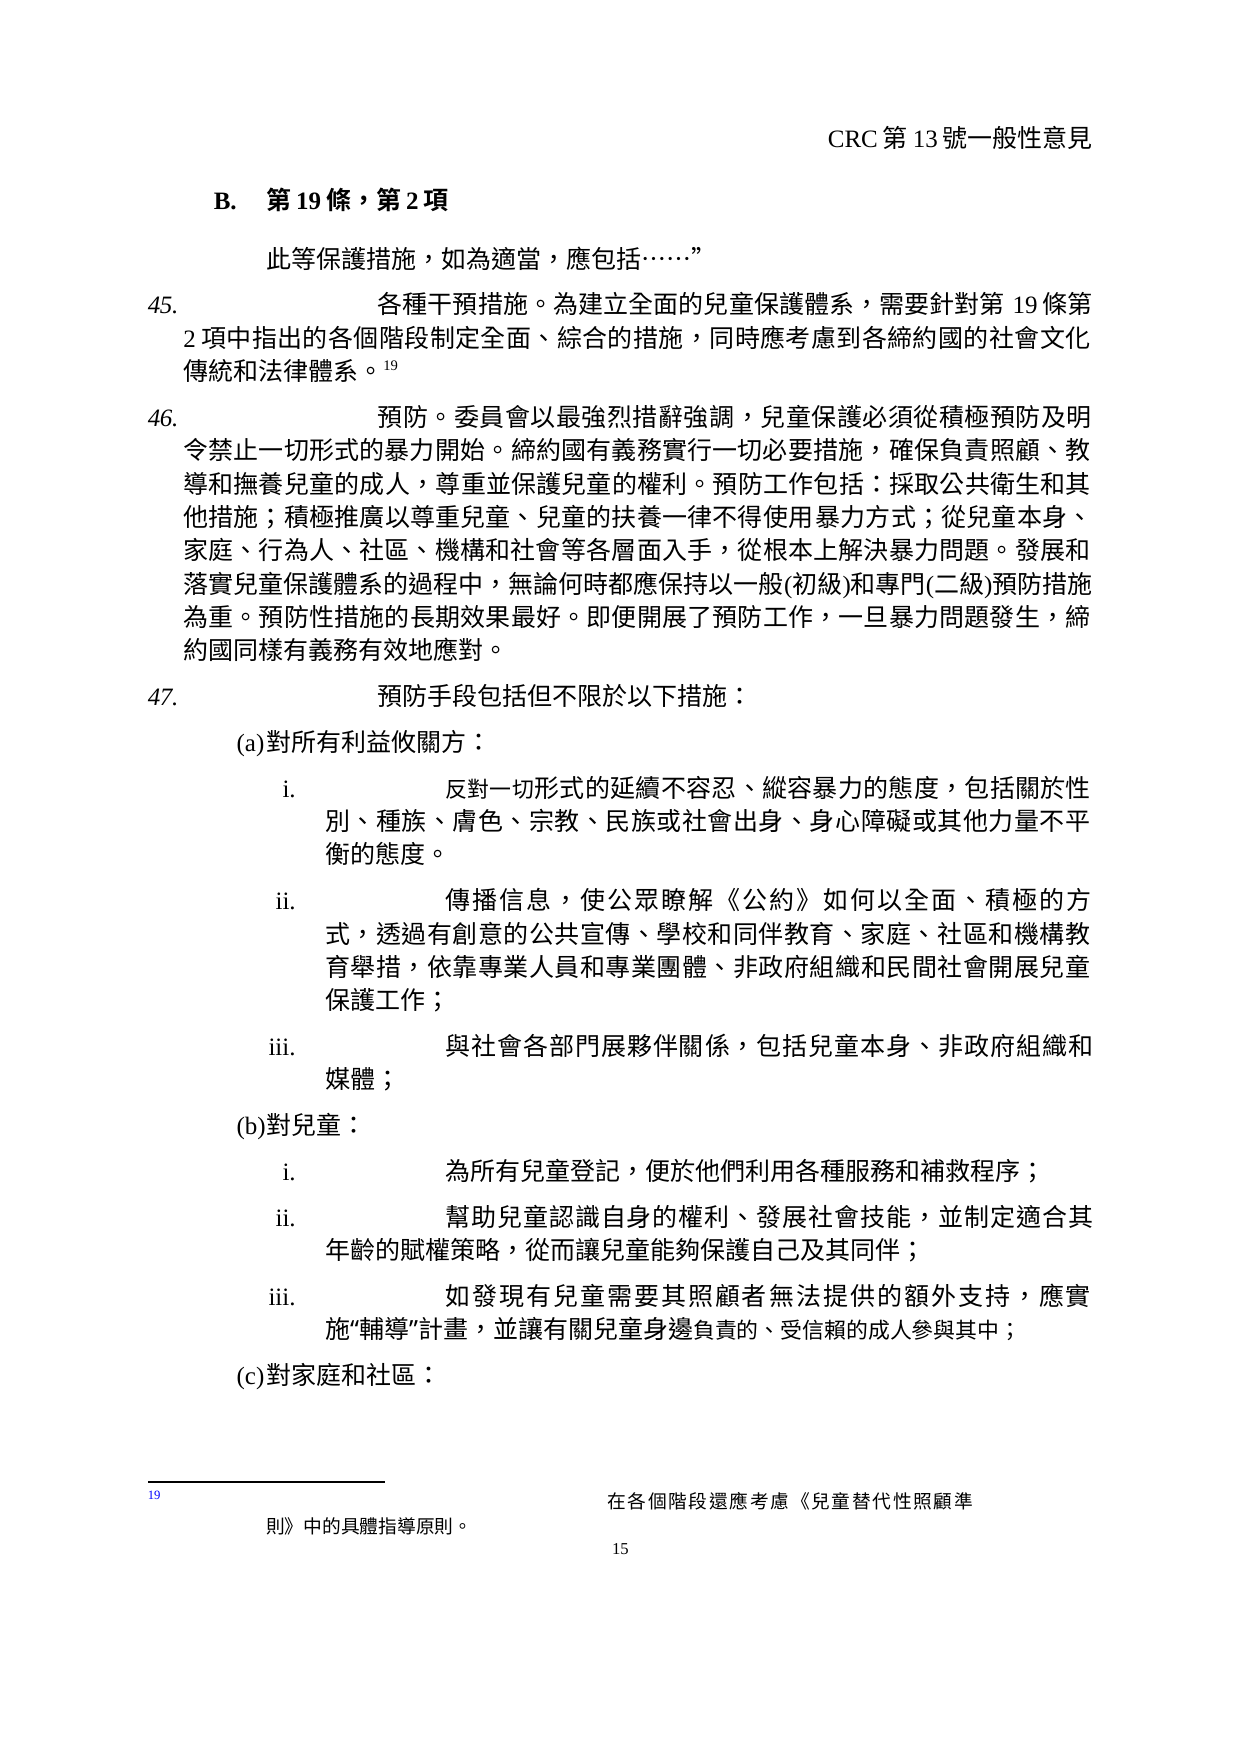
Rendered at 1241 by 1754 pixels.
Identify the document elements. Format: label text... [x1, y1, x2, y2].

list 預防手段包括但不限於以下措施： [148, 679, 1093, 712]
list 如發現有兒童需要其照顧者無法提供的額外支持，應實施“輔導”計畫，並讓有關兒童身邊負責的、受信賴的成人參與其中； [295, 1279, 1093, 1346]
list 各種干預措施。為建立全面的兒童保護體系，需要針對第19條第2項中指出的各個階段制定全面、綜合的措施，同時應考慮到各締約國的社會文化傳統和法律體系。 [148, 287, 1093, 387]
list 為所有兒童登記，便於他們利用各種服務和補救程序； [295, 1154, 1093, 1187]
list 在各個階段還應考慮《兒童替代性照顧準則》中的具體指導原則。 [148, 1488, 974, 1538]
subtitle B. 第19條，第2項 [148, 183, 974, 216]
list 對所有利益攸關方： [236, 725, 1093, 758]
list 與社會各部門展夥伴關係，包括兒童本身、非政府組織和媒體； [295, 1029, 1093, 1096]
list 傳播信息，使公眾瞭解《公約》如何以全面、積極的方式，透過有創意的公共宣傳、學校和同伴教育、家庭、社區和機構教育舉措，依靠專業人員和專業團體、非政府組織和民間社會開展兒童保護工作； [295, 883, 1093, 1016]
list 反對一切形式的延續不容忍、縱容暴力的態度，包括關於性別、種族、膚色、宗教、民族或社會出身、身心障礙或其他力量不平衡的態度。 [295, 771, 1093, 871]
list 預防。委員會以最強烈措辭強調，兒童保護必須從積極預防及明令禁止一切形式的暴力開始。締約國有義務實行一切必要措施，確保負責照顧、教導和撫養兒童的成人，尊重並保護兒童的權利。預防工作包括：採取公共衛生和其他措施；積極推廣以尊重兒童、兒童的扶養一律不得使用暴力方式；從兒童本身、家庭、行為人、社區、機構和社會等各層面入手，從根本上解決暴力問題。發展和落實兒童保護體系的過程中，無論何時都應保持以一般(初級)和專門(二級)預防措施為重。預防性措施的長期效果最好。即便開展了預防工作，一旦暴力問題發生，締約國同樣有義務有效地應對。 [148, 400, 1093, 666]
subtitle 此等保護措施，如為適當，應包括……” [148, 241, 974, 275]
list 幫助兒童認識自身的權利、發展社會技能，並制定適合其年齡的賦權策略，從而讓兒童能夠保護自己及其同伴； [295, 1200, 1093, 1266]
list 對兒童： [236, 1108, 1093, 1141]
list 對家庭和社區： [236, 1358, 1093, 1391]
